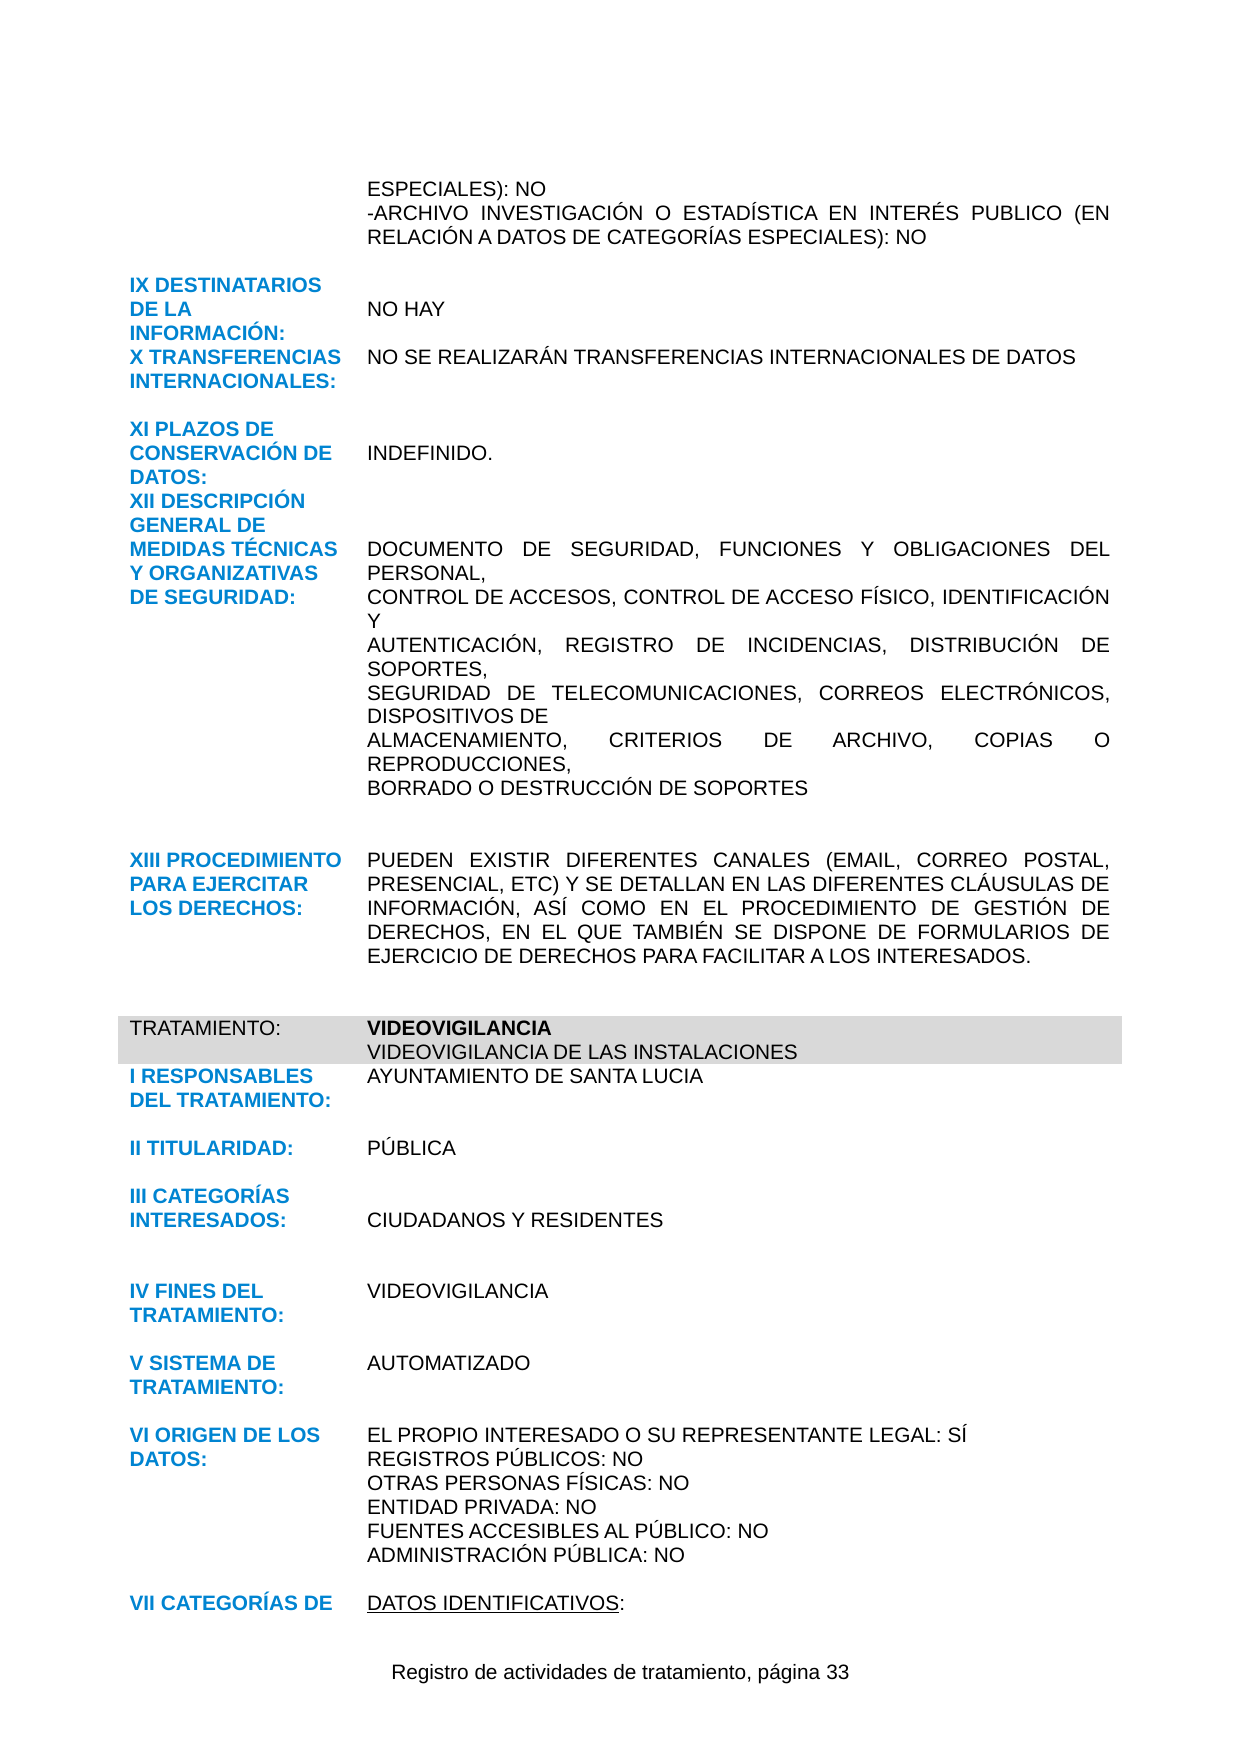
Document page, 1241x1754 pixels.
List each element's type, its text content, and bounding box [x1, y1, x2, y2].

table_cell NO HAY [356, 273, 1122, 345]
table_header TRATAMIENTO: [118, 1016, 356, 1064]
table_cell AUTOMATIZADO [356, 1351, 1122, 1423]
table_cell X TRANSFERENCIAS INTERNACIONALES: [118, 345, 356, 417]
table_cell XIII PROCEDIMIENTO PARA EJERCITAR LOS DERECHOS: [118, 848, 356, 992]
table_cell VI ORIGEN DE LOS DATOS: [118, 1423, 356, 1591]
table_cell CIUDADANOS Y RESIDENTES [356, 1184, 1122, 1279]
table_cell V SISTEMA DE TRATAMIENTO: [118, 1351, 356, 1423]
table_cell DOCUMENTO DE SEGURIDAD, FUNCIONES Y OBLIGACIONES DEL PERSONAL, CONTROL DE ACCESOS, CONTROL DE ACCESO FÍSICO, IDENTIFICACIÓN Y AUTENTICACIÓN, REGISTRO DE INCIDENCIAS, DISTRIBUCIÓN DE SOPORTES, SEGURIDAD DE TELECOMUNICACIONES, CORREOS ELECTRÓNICOS, DISPOSITIVOS DE ALMACENAMIENTO, CRITERIOS DE ARCHIVO, COPIAS O REPRODUCCIONES, BORRADO O DESTRUCCIÓN DE SOPORTES [356, 489, 1122, 848]
table_cell EL PROPIO INTERESADO O SU REPRESENTANTE LEGAL: SÍ REGISTROS PÚBLICOS: NO OTRAS PERSONAS FÍSICAS: NO ENTIDAD PRIVADA: NO FUENTES ACCESIBLES AL PÚBLICO: NO ADMINISTRACIÓN PÚBLICA: NO [356, 1423, 1122, 1591]
table_cell PÚBLICA [356, 1136, 1122, 1183]
table_cell I RESPONSABLES DEL TRATAMIENTO: [118, 1064, 356, 1136]
table_cell NO SE REALIZARÁN TRANSFERENCIAS INTERNACIONALES DE DATOS [356, 345, 1122, 417]
table_cell II TITULARIDAD: [118, 1136, 356, 1183]
table_cell XI PLAZOS DE CONSERVACIÓN DE DATOS: [118, 417, 356, 489]
table_cell ESPECIALES): NO -ARCHIVO INVESTIGACIÓN O ESTADÍSTICA EN INTERÉS PUBLICO (EN RELACIÓN A DATOS DE CATEGORÍAS ESPECIALES): NO [356, 177, 1122, 273]
table_cell INDEFINIDO. [356, 417, 1122, 489]
table_cell PUEDEN EXISTIR DIFERENTES CANALES (EMAIL, CORREO POSTAL, PRESENCIAL, ETC) Y SE DETALLAN EN LAS DIFERENTES CLÁUSULAS DE INFORMACIÓN, ASÍ COMO EN EL PROCEDIMIENTO DE GESTIÓN DE DERECHOS, EN EL QUE TAMBIÉN SE DISPONE DE FORMULARIOS DE EJERCICIO DE DERECHOS PARA FACILITAR A LOS INTERESADOS. [356, 848, 1122, 992]
table_cell DATOS IDENTIFICATIVOS: [356, 1591, 1122, 1615]
table_header VIDEOVIGILANCIA VIDEOVIGILANCIA DE LAS INSTALACIONES [356, 1016, 1122, 1064]
table_cell XII DESCRIPCIÓN GENERAL DE MEDIDAS TÉCNICAS Y ORGANIZATIVAS DE SEGURIDAD: [118, 489, 356, 848]
table_cell VII CATEGORÍAS DE [118, 1591, 356, 1615]
table_cell IX DESTINATARIOS DE LA INFORMACIÓN: [118, 273, 356, 345]
table_cell AYUNTAMIENTO DE SANTA LUCIA [356, 1064, 1122, 1136]
table_cell [118, 177, 356, 273]
table_cell III CATEGORÍAS INTERESADOS: [118, 1184, 356, 1279]
table_cell IV FINES DEL TRATAMIENTO: [118, 1279, 356, 1351]
table_cell VIDEOVIGILANCIA [356, 1279, 1122, 1351]
